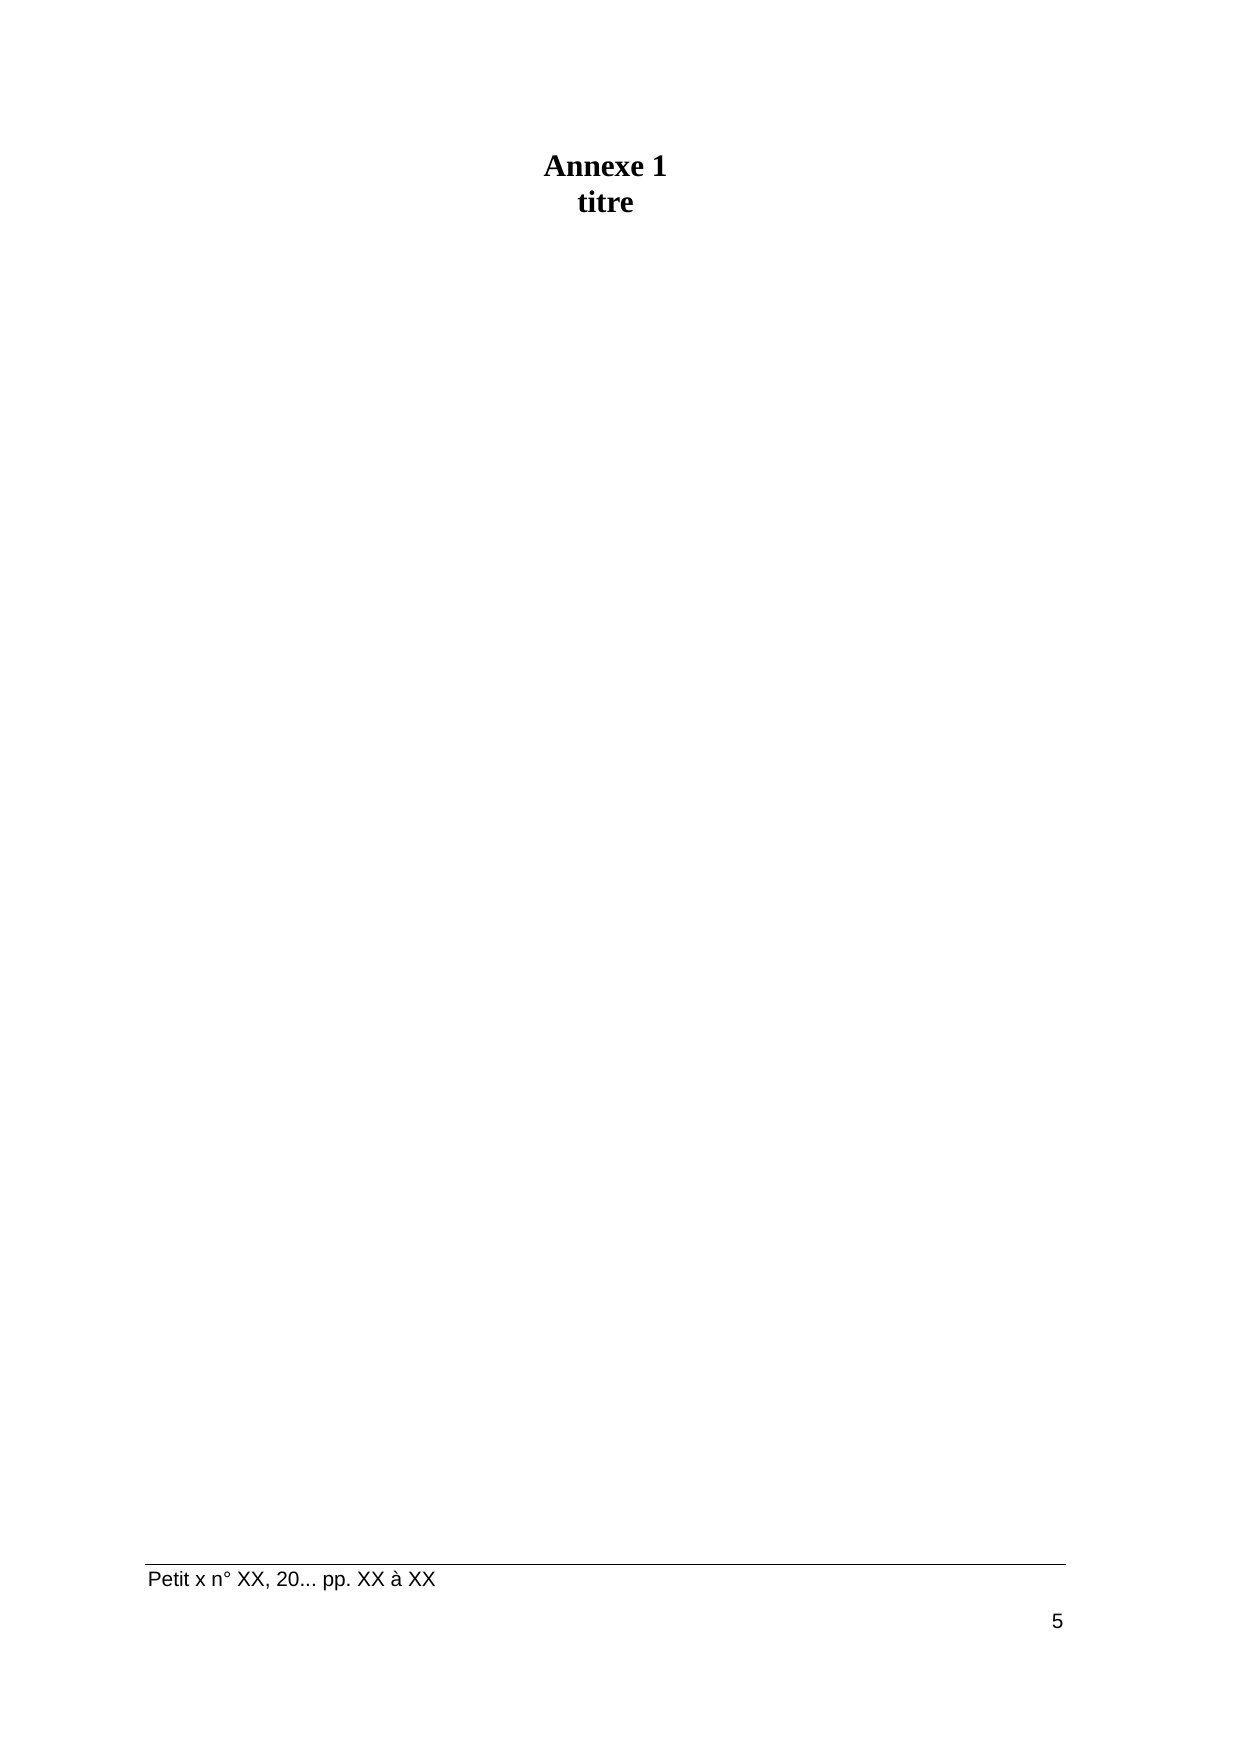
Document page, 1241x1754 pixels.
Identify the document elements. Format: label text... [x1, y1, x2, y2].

text Annexe 1 titre [148, 148, 1063, 219]
